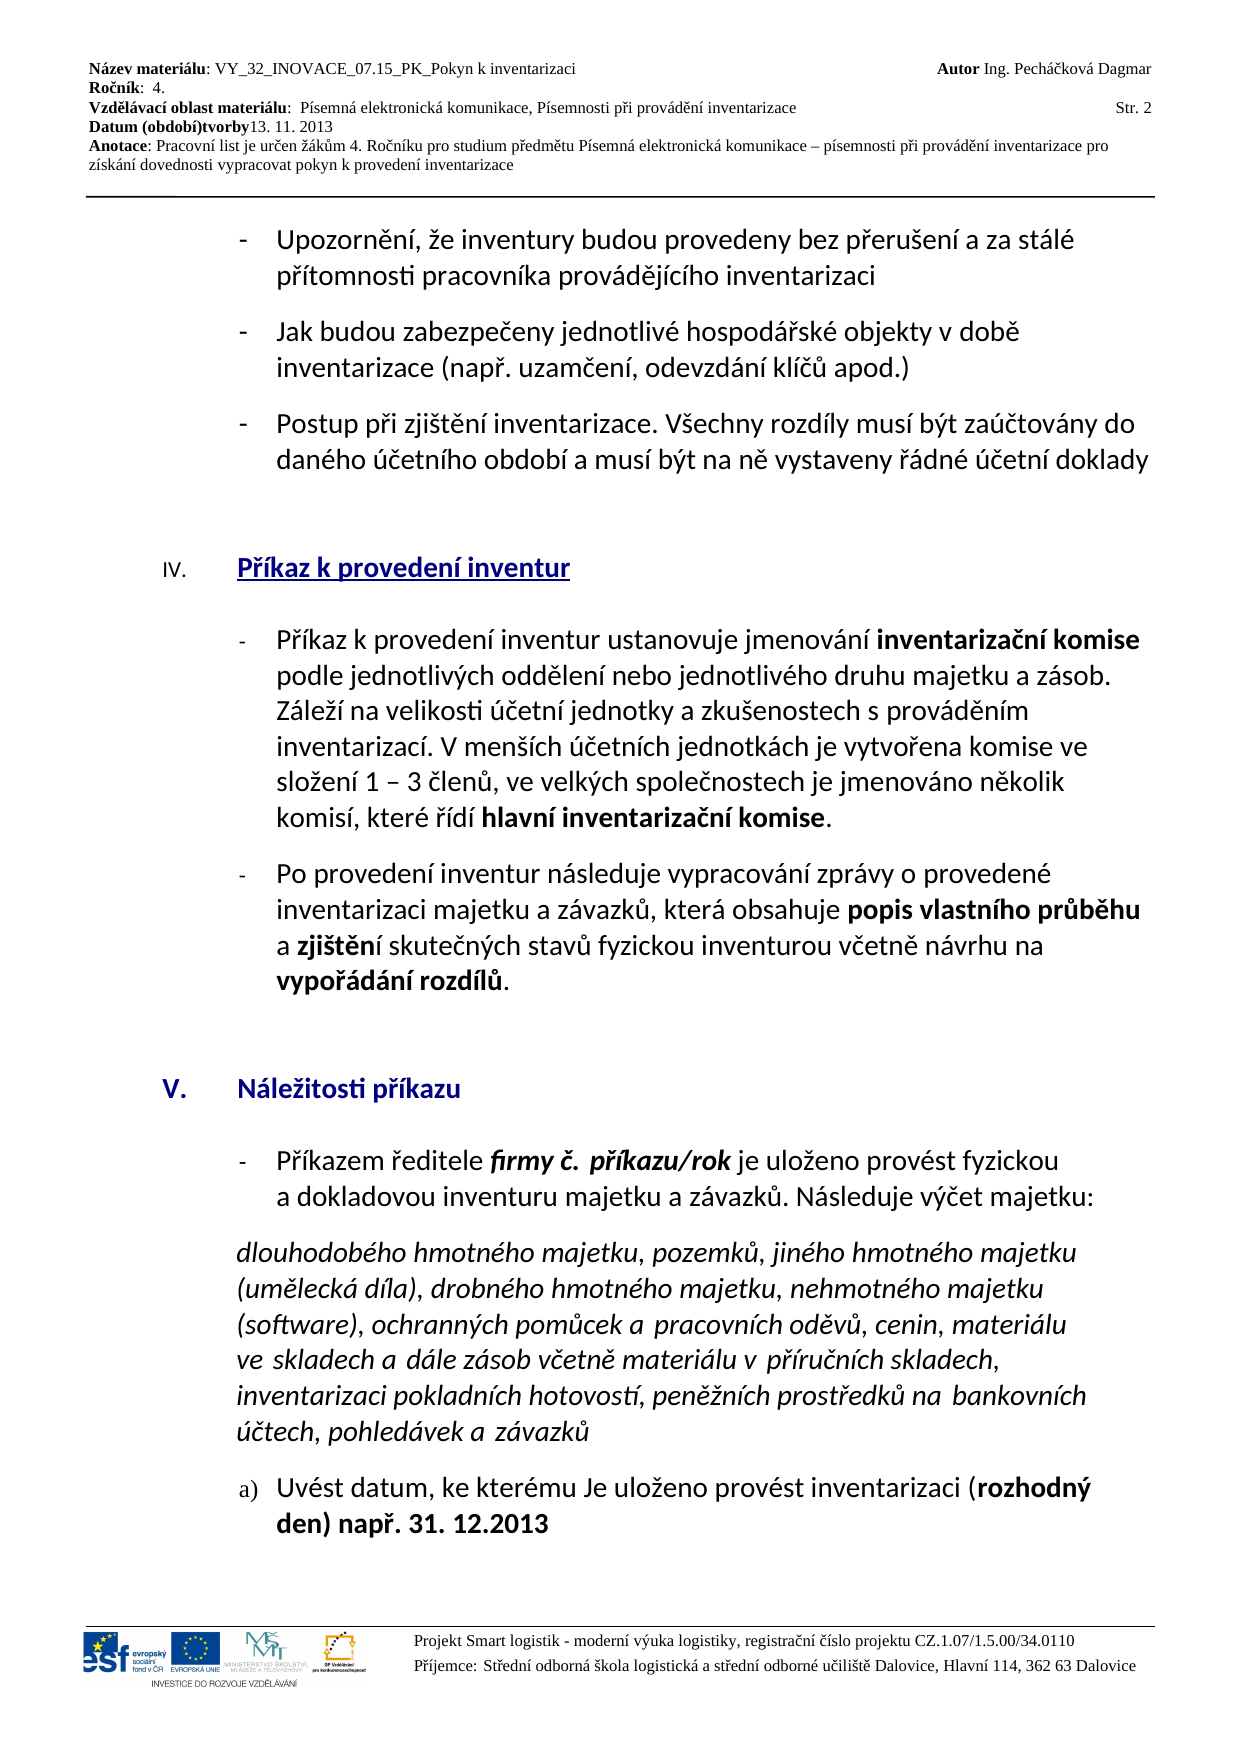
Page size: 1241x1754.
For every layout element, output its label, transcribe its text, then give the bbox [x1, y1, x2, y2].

list Uvést datum, ke kterému Je uloženo provést inventarizaci (rozhodný den) např. 31. 12.2013 [239, 1469, 1152, 1540]
list Příkaz k provedení inventur [162, 549, 1152, 584]
list Po provedení inventur následuje vypracování zprávy o provedené inventarizaci majetku a závazků, která obsahuje popis vlastního průběhu a zjištění skutečných stavů fyzickou inventurou včetně návrhu na vypořádání rozdílů. [239, 856, 1152, 998]
list Upozornění, že inventury budou provedeny bez přerušení a za stálé přítomnosti pracovníka provádějícího inventarizaci [239, 221, 1152, 292]
list Příkazem ředitele firmy č. příkazu/rok je uloženo provést fyzickou a dokladovou inventuru majetku a závazků. Následuje výčet majetku: [239, 1142, 1152, 1214]
list Příkaz k provedení inventur ustanovuje jmenování inventarizační komise podle jednotlivých oddělení nebo jednotlivého druhu majetku a zásob. Záleží na velikosti účetní jednotky a zkušenostech s prováděním inventarizací. V menších účetních jednotkách je vytvořena komise ve složení 1 – 3 členů, ve velkých společnostech je jmenováno několik komisí, které řídí hlavní inventarizační komise. [239, 621, 1152, 835]
list Postup při zjištění inventarizace. Všechny rozdíly musí být zaúčtovány do daného účetního období a musí být na ně vystaveny řádné účetní doklady [239, 405, 1152, 477]
list Jak budou zabezpečeny jednotlivé hospodářské objekty v době inventarizace (např. uzamčení, odevzdání klíčů apod.) [239, 313, 1152, 384]
text dlouhodobého hmotného majetku, pozemků, jiného hmotného majetku (umělecká díla), drobného hmotného majetku, nehmotného majetku (software), ochranných pomůcek a pracovních oděvů, cenin, materiálu ve skladech a dále zásob včetně materiálu v příručních skladech, inventarizaci pokladních hotovostí, peněžních prostředků na bankovních účtech, pohledávek a závazků [236, 1234, 1152, 1448]
list Náležitosti příkazu [162, 1070, 1152, 1106]
